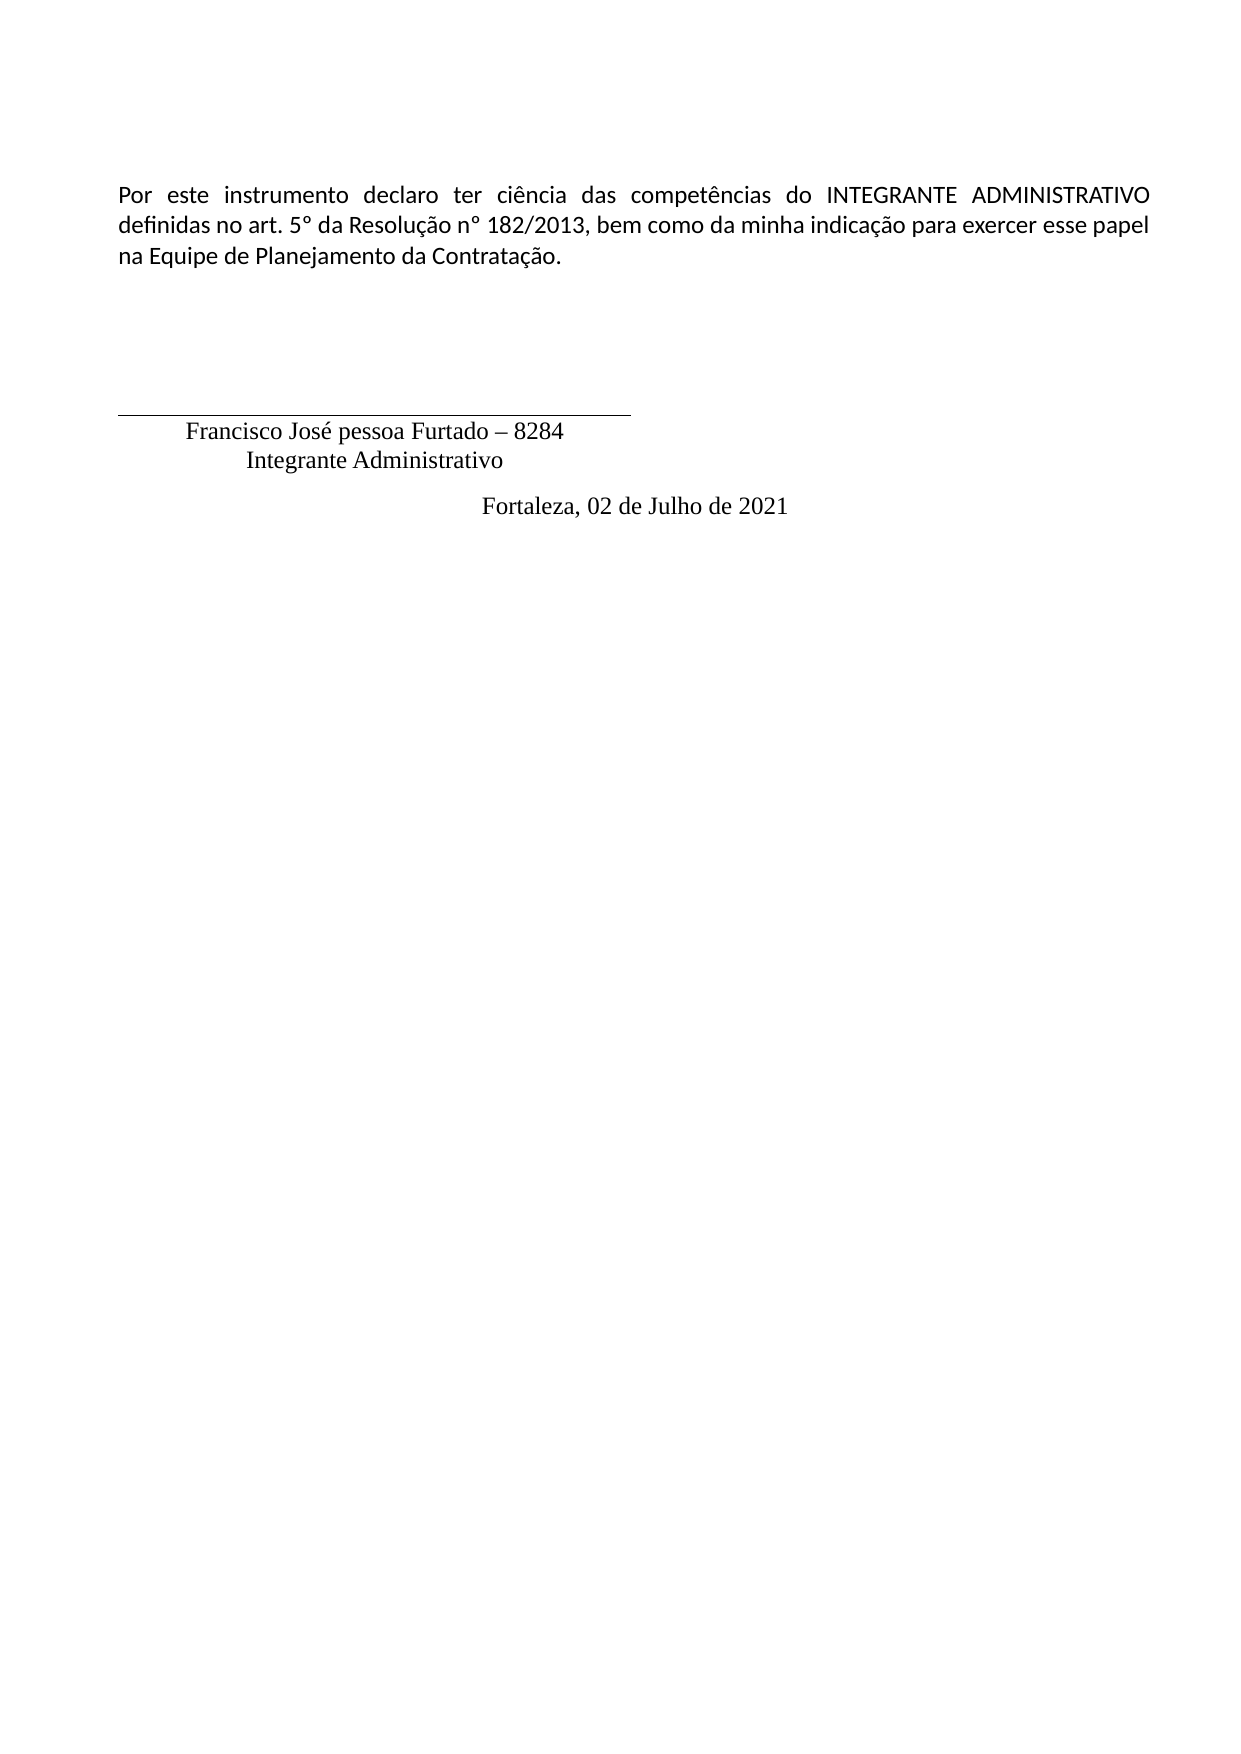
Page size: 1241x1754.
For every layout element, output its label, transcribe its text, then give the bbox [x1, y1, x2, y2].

table_header [675, 332, 1152, 415]
table_cell Francisco José pessoa Furtado – 8284 Integrante Administrativo [118, 416, 631, 491]
text Por este instrumento declaro ter ciência das competências do INTEGRANTE ADMINISTRATIVO definidas no art. 5º da Resolução nº 182/2013, bem como da minha indicação para exercer esse papel na Equipe de Planejamento da Contratação. [118, 179, 1152, 271]
table_cell [675, 415, 1152, 491]
table_cell Fortaleza, 02 de Julho de 2021 [118, 491, 1152, 524]
table_header [631, 332, 675, 415]
table_header [118, 332, 631, 415]
table_cell [631, 415, 675, 491]
